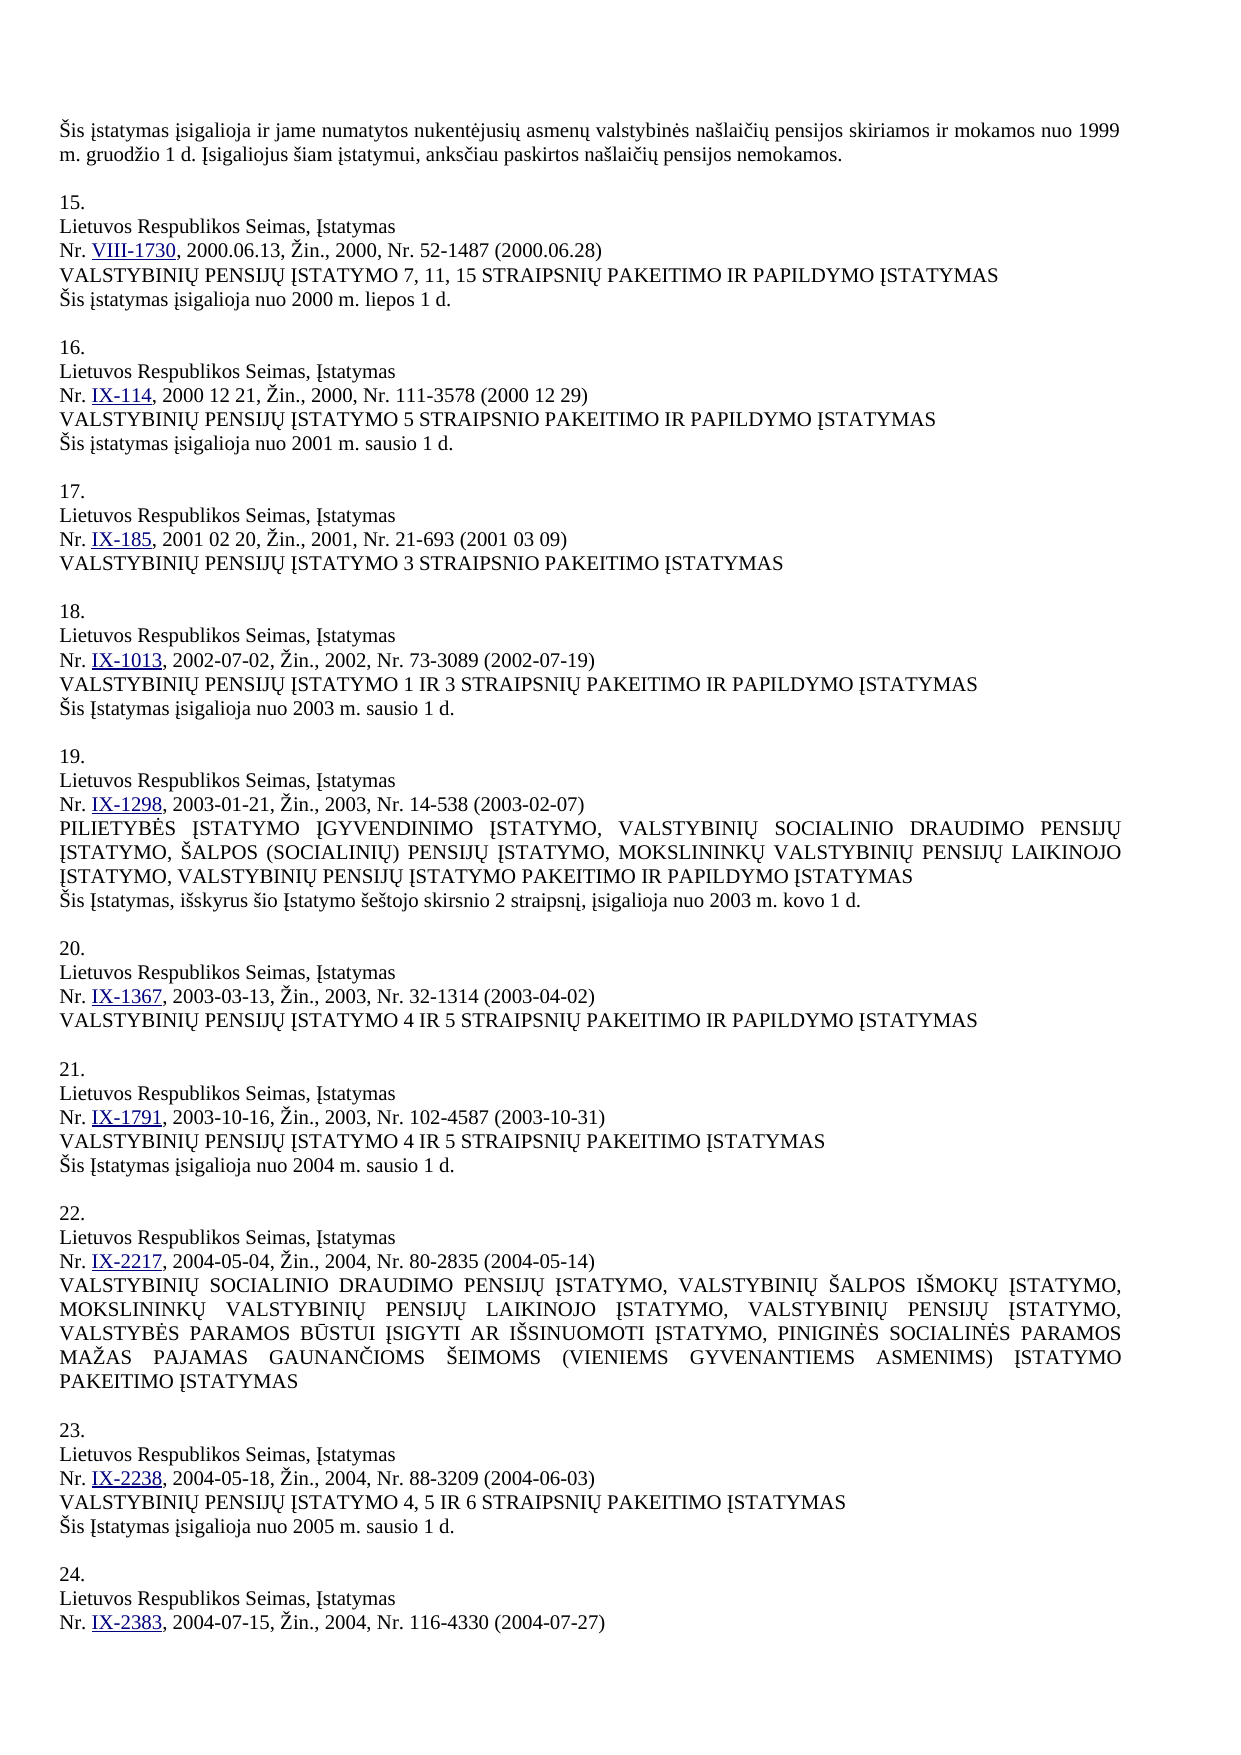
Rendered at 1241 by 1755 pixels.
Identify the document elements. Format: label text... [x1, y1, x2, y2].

text PILIETYBĖS ĮSTATYMO ĮGYVENDINIMO ĮSTATYMO, VALSTYBINIŲ SOCIALINIO DRAUDIMO PENSIJŲ ĮSTATYMO, ŠALPOS (SOCIALINIŲ) PENSIJŲ ĮSTATYMO, MOKSLININKŲ VALSTYBINIŲ PENSIJŲ LAIKINOJO ĮSTATYMO, VALSTYBINIŲ PENSIJŲ ĮSTATYMO PAKEITIMO IR PAPILDYMO ĮSTATYMAS [59, 816, 1122, 888]
text Lietuvos Respublikos Seimas, Įstatymas [59, 768, 1122, 792]
text Lietuvos Respublikos Seimas, Įstatymas [59, 1442, 1122, 1466]
text Nr. IX-1298, 2003-01-21, Žin., 2003, Nr. 14-538 (2003-02-07) [59, 792, 1122, 816]
text Šis įstatymas įsigalioja ir jame numatytos nukentėjusių asmenų valstybinės našlaičių pensijos skiriamos ir mokamos nuo 1999 m. gruodžio 1 d. Įsigaliojus šiam įstatymui, anksčiau paskirtos našlaičių pensijos nemokamos. [59, 118, 1122, 166]
text VALSTYBINIŲ PENSIJŲ ĮSTATYMO 3 STRAIPSNIO PAKEITIMO ĮSTATYMAS [59, 551, 1122, 575]
text Šis Įstatymas įsigalioja nuo 2003 m. sausio 1 d. [59, 696, 1122, 720]
text Lietuvos Respublikos Seimas, Įstatymas [59, 1586, 1122, 1610]
text VALSTYBINIŲ PENSIJŲ ĮSTATYMO 7, 11, 15 STRAIPSNIŲ PAKEITIMO IR PAPILDYMO ĮSTATYMAS [59, 262, 1122, 287]
text VALSTYBINIŲ PENSIJŲ ĮSTATYMO 4 IR 5 STRAIPSNIŲ PAKEITIMO IR PAPILDYMO ĮSTATYMAS [59, 1008, 1122, 1032]
text Lietuvos Respublikos Seimas, Įstatymas [59, 214, 1122, 238]
text Lietuvos Respublikos Seimas, Įstatymas [59, 1225, 1122, 1249]
text Nr. IX-114, 2000 12 21, Žin., 2000, Nr. 111-3578 (2000 12 29) [59, 383, 1122, 407]
text Nr. IX-1013, 2002-07-02, Žin., 2002, Nr. 73-3089 (2002-07-19) [59, 647, 1122, 672]
text Nr. VIII-1730, 2000.06.13, Žin., 2000, Nr. 52-1487 (2000.06.28) [59, 238, 1122, 262]
text Nr. IX-1791, 2003-10-16, Žin., 2003, Nr. 102-4587 (2003-10-31) [59, 1105, 1122, 1129]
text Lietuvos Respublikos Seimas, Įstatymas [59, 1081, 1122, 1105]
text 23. [59, 1417, 1122, 1442]
text Nr. IX-2238, 2004-05-18, Žin., 2004, Nr. 88-3209 (2004-06-03) [59, 1466, 1122, 1490]
text 19. [59, 744, 1122, 768]
text Lietuvos Respublikos Seimas, Įstatymas [59, 960, 1122, 984]
text VALSTYBINIŲ SOCIALINIO DRAUDIMO PENSIJŲ ĮSTATYMO, VALSTYBINIŲ ŠALPOS IŠMOKŲ ĮSTATYMO, MOKSLININKŲ VALSTYBINIŲ PENSIJŲ LAIKINOJO ĮSTATYMO, VALSTYBINIŲ PENSIJŲ ĮSTATYMO, VALSTYBĖS PARAMOS BŪSTUI ĮSIGYTI AR IŠSINUOMOTI ĮSTATYMO, PINIGINĖS SOCIALINĖS PARAMOS MAŽAS PAJAMAS GAUNANČIOMS ŠEIMOMS (VIENIEMS GYVENANTIEMS ASMENIMS) ĮSTATYMO PAKEITIMO ĮSTATYMAS [59, 1273, 1122, 1393]
text Šis Įstatymas įsigalioja nuo 2005 m. sausio 1 d. [59, 1514, 1122, 1538]
text Šis įstatymas įsigalioja nuo 2001 m. sausio 1 d. [59, 431, 1122, 455]
text Šis įstatymas įsigalioja nuo 2000 m. liepos 1 d. [59, 287, 1122, 311]
text VALSTYBINIŲ PENSIJŲ ĮSTATYMO 5 STRAIPSNIO PAKEITIMO IR PAPILDYMO ĮSTATYMAS [59, 407, 1122, 431]
text Nr. IX-185, 2001 02 20, Žin., 2001, Nr. 21-693 (2001 03 09) [59, 527, 1122, 551]
text Šis Įstatymas įsigalioja nuo 2004 m. sausio 1 d. [59, 1153, 1122, 1177]
text VALSTYBINIŲ PENSIJŲ ĮSTATYMO 1 IR 3 STRAIPSNIŲ PAKEITIMO IR PAPILDYMO ĮSTATYMAS [59, 672, 1122, 696]
text 24. [59, 1562, 1122, 1586]
text VALSTYBINIŲ PENSIJŲ ĮSTATYMO 4 IR 5 STRAIPSNIŲ PAKEITIMO ĮSTATYMAS [59, 1129, 1122, 1153]
text 20. [59, 936, 1122, 960]
text Nr. IX-2217, 2004-05-04, Žin., 2004, Nr. 80-2835 (2004-05-14) [59, 1249, 1122, 1273]
text Lietuvos Respublikos Seimas, Įstatymas [59, 359, 1122, 383]
text VALSTYBINIŲ PENSIJŲ ĮSTATYMO 4, 5 IR 6 STRAIPSNIŲ PAKEITIMO ĮSTATYMAS [59, 1490, 1122, 1514]
text 21. [59, 1057, 1122, 1081]
text 17. [59, 479, 1122, 503]
text 22. [59, 1201, 1122, 1225]
text 15. [59, 190, 1122, 214]
text Lietuvos Respublikos Seimas, Įstatymas [59, 503, 1122, 527]
text Nr. IX-2383, 2004-07-15, Žin., 2004, Nr. 116-4330 (2004-07-27) [59, 1610, 1122, 1634]
text Nr. IX-1367, 2003-03-13, Žin., 2003, Nr. 32-1314 (2003-04-02) [59, 984, 1122, 1008]
text Šis Įstatymas, išskyrus šio Įstatymo šeštojo skirsnio 2 straipsnį, įsigalioja nuo 2003 m. kovo 1 d. [59, 888, 1122, 912]
text 16. [59, 335, 1122, 359]
text Lietuvos Respublikos Seimas, Įstatymas [59, 623, 1122, 647]
text 18. [59, 599, 1122, 623]
